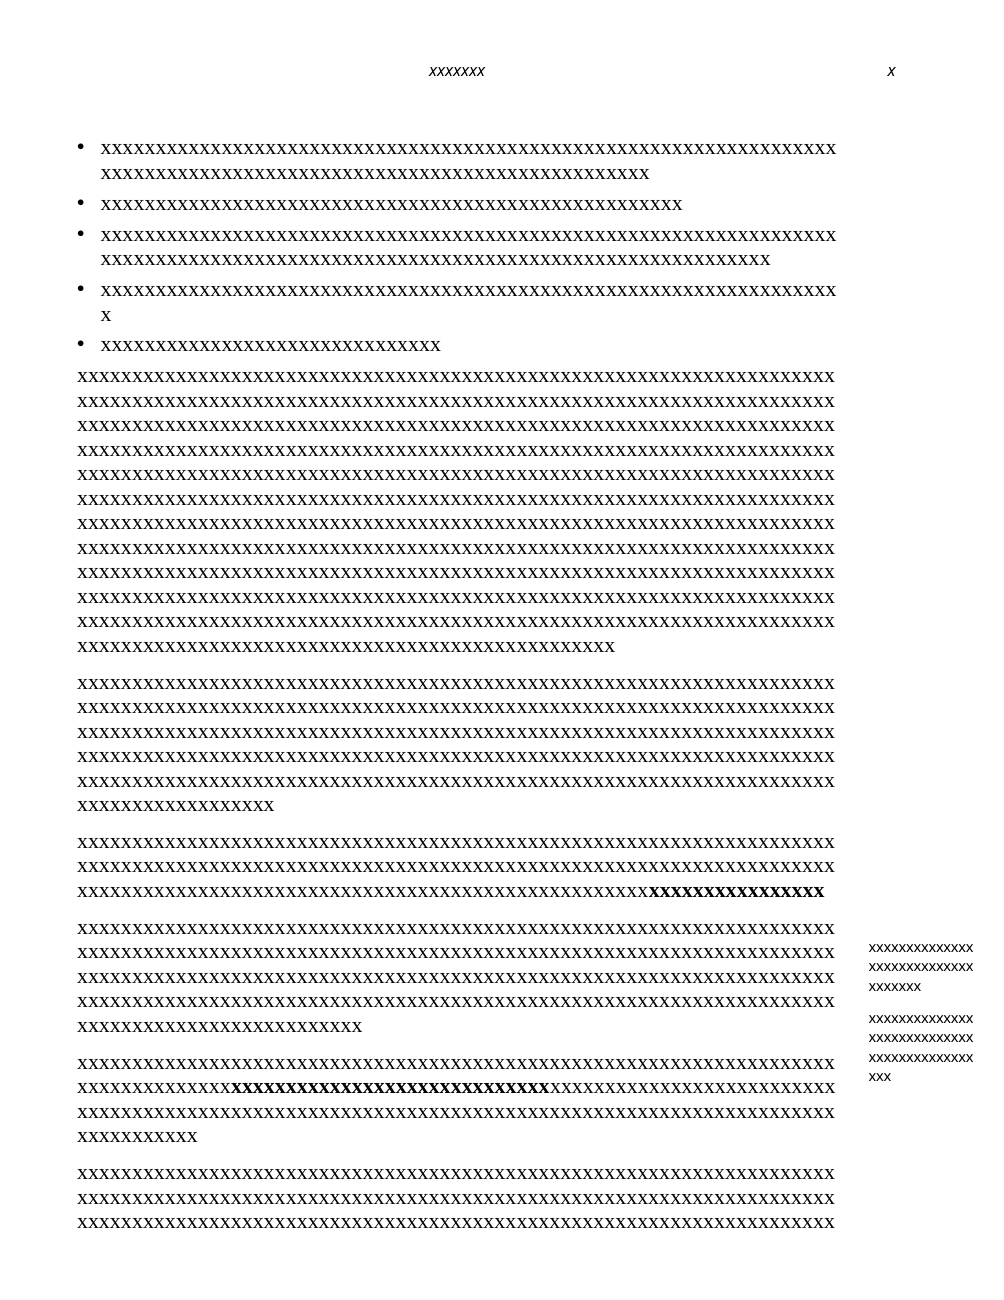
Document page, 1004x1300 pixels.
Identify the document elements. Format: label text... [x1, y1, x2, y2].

list xxxxxxxxxxxxxxxxxxxxxxxxxxxxxxx [77, 332, 844, 357]
text xxxxxxxxxxxxxxxxxxxxxxxxxxxxxxxxxxxxxxxxxxxxxxxxxxxxxxxxxxxxxxxxxxxxxxxxxxxxxxxxxxxxxxxxxxxxxxxxxxxxxxxxxxxxxxxxxxxxxxxxxxxxxxxxxxxxxxxxxxxxxxxxxxxxxxxxxxxxxxxxxxxxxxxxxxxxxxxxxxxxxxxxxxxxxxxxxxxxxxxxxxxxxxxxxxxxxxxxxx [77, 1050, 844, 1148]
text xxxxxxxxxxxxxxxxxxxxxxxxxxxxxxxxxxxxxxxxxxxxxxxxxxxxxxxxxxxxxxxxxxxxxxxxxxxxxxxxxxxxxxxxxxxxxxxxxxxxxxxxxxxxxxxxxxxxxxxxxxxxxxxxxxxxxxxxxxxxxxxxxxxxxxxxxxxxxxxxxxxxxxxxxxxxxxxxxxxxxxxxxxxxxxxxxxxxxxxxxxxxxxxxxxxxxxxxxxxxxxxxxxxxxxxxxxxxxxxxxxxxxxxxxxxxxxxxxxxxxxxxxxxxxxxxxxxxxxxxxxxxxxxxxxxxxxxxxxxxxx [77, 915, 844, 1037]
text xxxxxxxxxxxxxxxxxxxxxxxxxxxxxxxxxxxxxxxxxxxxxxxxxxxxxxxxxxxxxxxxxxxxxxxxxxxxxxxxxxxxxxxxxxxxxxxxxxxxxxxxxxxxxxxxxxxxxxxxxxxxxxxxxxxxxxxxxxxxxxxxxxxxxxxxxxxxxxxxxxxxxxxxxxxxxxxxxxxxxxxxxxxxxxxxxxxxxxxxxxxxxx [77, 829, 844, 902]
list xxxxxxxxxxxxxxxxxxxxxxxxxxxxxxxxxxxxxxxxxxxxxxxxxxxxxxxxxxxxxxxxxxxx [77, 277, 844, 326]
list xxxxxxxxxxxxxxxxxxxxxxxxxxxxxxxxxxxxxxxxxxxxxxxxxxxxx [77, 191, 844, 215]
text xxxxxxxxxxxxxxxxxxxxxxxxxxxxxxxxxxx [868, 937, 974, 995]
text xxxxxxxxxxxxxxxxxxxxxxxxxxxxxxxxxxxxxxxxxxxxx [868, 1008, 974, 1086]
text xxxxxxxxxxxxxxxxxxxxxxxxxxxxxxxxxxxxxxxxxxxxxxxxxxxxxxxxxxxxxxxxxxxxxxxxxxxxxxxxxxxxxxxxxxxxxxxxxxxxxxxxxxxxxxxxxxxxxxxxxxxxxxxxxxxxxxxxxxxxxxxxxxxxxxxxxxxxxxxxxxxxxxxxxxxxxxxxxxxxxxxxxxxxxxxxxxxxxxxxxxxxxxxxxxxxxxxxxxxxxxxxxxxxxxxxxxxxxxxxxxxxxxxxxxxxxxxxxxxxxxxxxxxxxxxxxxxxxxxxxxxxxxxxxxxxxxxxxxxxxxxxxxxxxxxxxxxxxxxxxxxxxxxxxxxxxxxxxxxxxxxxxxxxxxxxxxxxxxxxxxxxxxxxxxxxxxxxxxxxxxxxxxxxxxxxxxxxxxxxxxxxxxxxxxxxxxxxxxxxxxxxxxxxxxxxxxxxxxxxxxxxxxxxxxxxxxxxxxxxxxxxxxxxxxxxxxxxxxxxxxxxxxxxxxxxxxxxxxxxxxxxxxxxxxxxxxxxxxxxxxxxxxxxxxxxxxxxxxxxxxxxxxxxxxxxxxxxxxxxxxxxxxxxxxxxxxxxxxxxxxxxxxxxxxxxxxxxxxxxxxxxxxxxxxxxxxxxxxxxxxxxxxxxxxxxxxxxxxxxxxxxxxxxxxxxxxxxxxxxxxxxxxxxxxxxxxxxxxxxxxxxxxxxxxxxxxxxxxxxxxxxxxxxxxxxxxxxxxxxxxxxxxxxxxxxxxxxxxxxxxxxxxxxxxxxxxxxxxxxxxxxxxxxxxxxxxxxxxxxxxxxxxxxxxxxxxxxxxxxxxxxxxxx [77, 363, 844, 657]
text xxxxxxxxxxxxxxxxxxxxxxxxxxxxxxxxxxxxxxxxxxxxxxxxxxxxxxxxxxxxxxxxxxxxxxxxxxxxxxxxxxxxxxxxxxxxxxxxxxxxxxxxxxxxxxxxxxxxxxxxxxxxxxxxxxxxxxxxxxxxxxxxxxxxxxxxxxxxxxxxxxxxxxxxxxxxxxxxxxxxxxxxxxxxxxxxxxxxxxxxxxxxxxxxxxxxxxxxxxxxxxxxxxxxxxxxxxxxxxxxxxxxxxxxxxxxxxxxxxxxxxxxxxxxxxxxxxxxxxxxxxxxxxxxxxxxxxxxxxxxxxxxxxxxxxxxxxxxxxxxxxxxxxxxxxxxxxxxxxxxxxxxxxxxxxxxxxxxxxxxxxx [77, 669, 844, 816]
list xxxxxxxxxxxxxxxxxxxxxxxxxxxxxxxxxxxxxxxxxxxxxxxxxxxxxxxxxxxxxxxxxxxxxxxxxxxxxxxxxxxxxxxxxxxxxxxxxxxxxxxxxxxxxxxxxxxxxxxxxxxxxxxx [77, 222, 844, 271]
list xxxxxxxxxxxxxxxxxxxxxxxxxxxxxxxxxxxxxxxxxxxxxxxxxxxxxxxxxxxxxxxxxxxxxxxxxxxxxxxxxxxxxxxxxxxxxxxxxxxxxxxxxxxxxxxxxxxxx [77, 135, 844, 184]
text xxxxxxxxxxxxxxxxxxxxxxxxxxxxxxxxxxxxxxxxxxxxxxxxxxxxxxxxxxxxxxxxxxxxxxxxxxxxxxxxxxxxxxxxxxxxxxxxxxxxxxxxxxxxxxxxxxxxxxxxxxxxxxxxxxxxxxxxxxxxxxxxxxxxxxxxxxxxxxxxxxxxxxxxxxxxxxxxxxxxxxxxxxxxxxxxxxxxxxxxxxxxxxx [77, 1160, 844, 1234]
